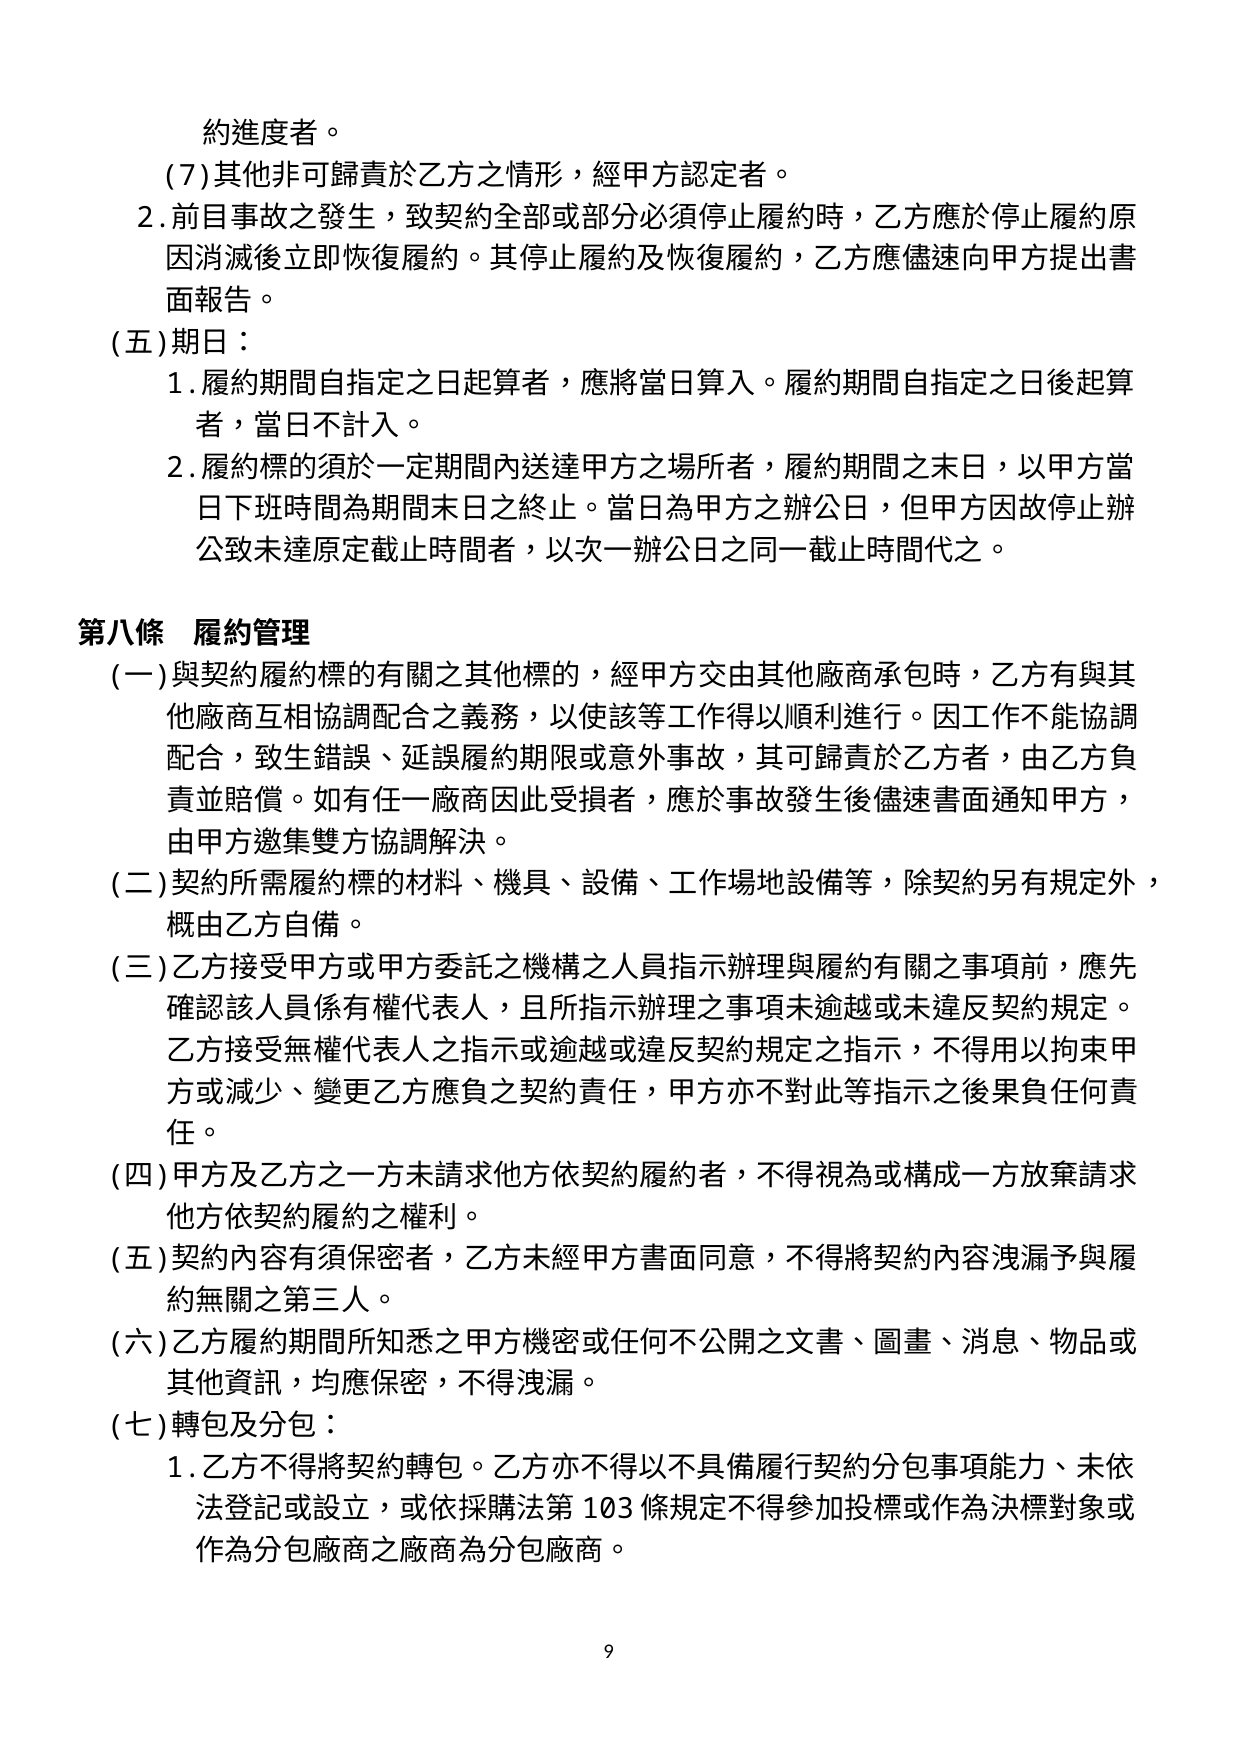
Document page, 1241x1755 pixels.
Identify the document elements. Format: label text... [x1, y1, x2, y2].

text (五)契約內容有須保密者，乙方未經甲方書面同意，不得將契約內容洩漏予與履約無關之第三人。 [107, 1235, 1139, 1319]
text (三)乙方接受甲方或甲方委託之機構之人員指示辦理與履約有關之事項前，應先確認該人員係有權代表人，且所指示辦理之事項未逾越或未違反契約規定。乙方接受無權代表人之指示或逾越或違反契約規定之指示，不得用以拘束甲方或減少、變更乙方應負之契約責任，甲方亦不對此等指示之後果負任何責任。 [107, 944, 1139, 1152]
text (五)期日： [107, 319, 1139, 360]
text 2.履約標的須於一定期間內送達甲方之場所者，履約期間之末日，以甲方當日下班時間為期間末日之終止。當日為甲方之辦公日，但甲方因故停止辦公致未達原定截止時間者，以次一辦公日之同一截止時間代之。 [166, 444, 1137, 569]
text (四)甲方及乙方之一方未請求他方依契約履約者，不得視為或構成一方放棄請求他方依契約履約之權利。 [107, 1152, 1139, 1235]
text 2.前目事故之發生，致契約全部或部分必須停止履約時，乙方應於停止履約原因消滅後立即恢復履約。其停止履約及恢復履約，乙方應儘速向甲方提出書面報告。 [136, 194, 1139, 319]
text (六)乙方履約期間所知悉之甲方機密或任何不公開之文書、圖畫、消息、物品或其他資訊，均應保密，不得洩漏。 [107, 1319, 1139, 1402]
text (一)與契約履約標的有關之其他標的，經甲方交由其他廠商承包時，乙方有與其他廠商互相協調配合之義務，以使該等工作得以順利進行。因工作不能協調配合，致生錯誤、延誤履約期限或意外事故，其可歸責於乙方者，由乙方負責並賠償。如有任一廠商因此受損者，應於事故發生後儘速書面通知甲方，由甲方邀集雙方協調解決。 [107, 652, 1139, 860]
text 第八條 履約管理 [77, 610, 1139, 652]
text (7)其他非可歸責於乙方之情形，經甲方認定者。 [161, 152, 1139, 194]
text (七)轉包及分包： [107, 1402, 1139, 1444]
text 1.履約期間自指定之日起算者，應將當日算入。履約期間自指定之日後起算者，當日不計入。 [166, 360, 1137, 444]
text 約進度者。 [161, 110, 1139, 152]
text (二)契約所需履約標的材料、機具、設備、工作場地設備等，除契約另有規定外，概由乙方自備。 [107, 860, 1139, 944]
text 1.乙方不得將契約轉包。乙方亦不得以不具備履行契約分包事項能力、未依法登記或設立，或依採購法第103條規定不得參加投標或作為決標對象或作為分包廠商之廠商為分包廠商。 [166, 1444, 1137, 1569]
